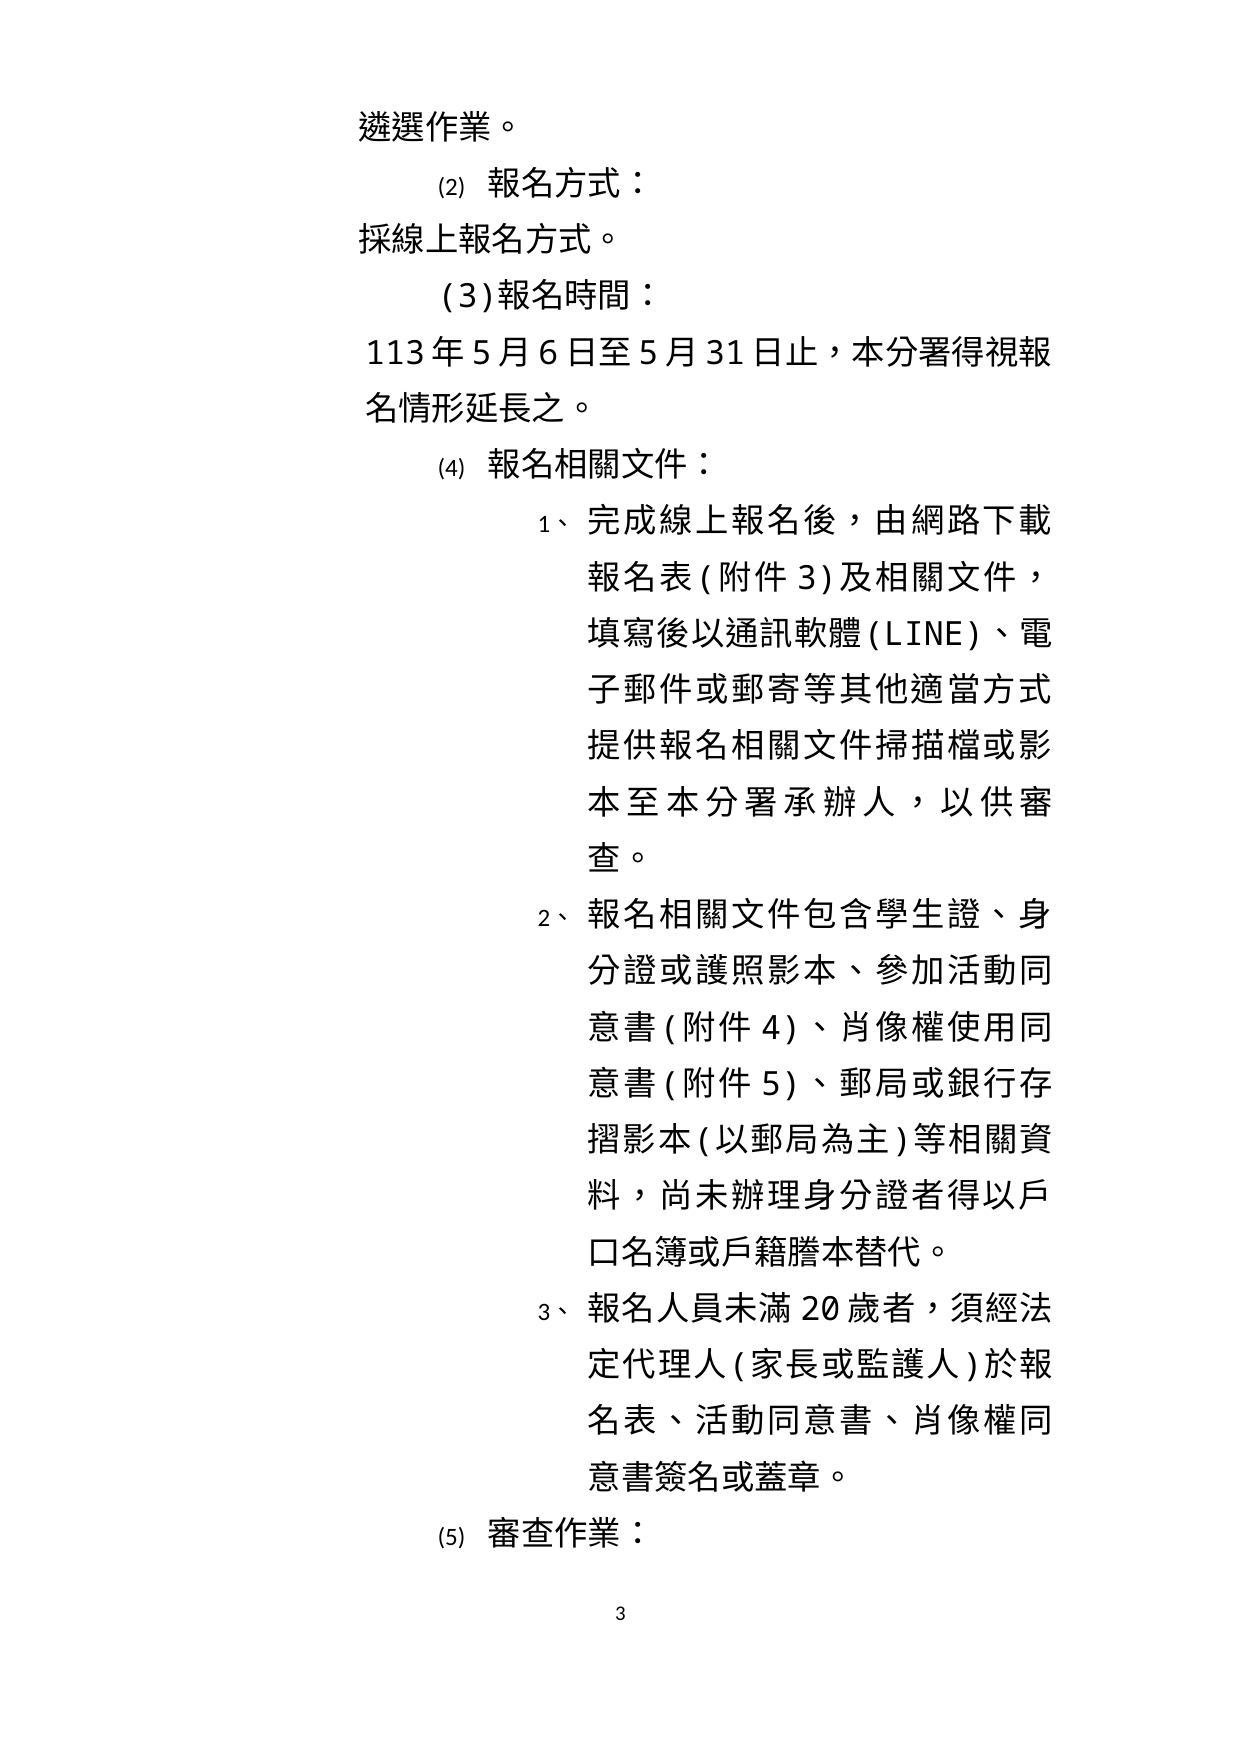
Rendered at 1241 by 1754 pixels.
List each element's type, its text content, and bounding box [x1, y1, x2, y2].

text 113年5月6日至5月31日止，本分署得視報名情形延長之。 [365, 319, 1053, 432]
list 審查作業： [437, 1500, 1053, 1557]
list 完成線上報名後，由網路下載報名表(附件3)及相關文件，填寫後以通訊軟體(LINE)、電子郵件或郵寄等其他適當方式提供報名相關文件掃描檔或影本至本分署承辦人，以供審查。 [537, 488, 1053, 882]
list 報名人員未滿20歲者，須經法定代理人(家長或監護人)於報名表、活動同意書、肖像權同意書簽名或蓋章。 [537, 1275, 1053, 1500]
list 報名方式： [437, 150, 1053, 207]
text 遴選作業。 [358, 94, 1053, 150]
list 報名時間： [437, 263, 1053, 319]
list 報名相關文件包含學生證、身分證或護照影本、參加活動同意書(附件4)、肖像權使用同意書(附件5)、郵局或銀行存摺影本(以郵局為主)等相關資料，尚未辦理身分證者得以戶口名簿或戶籍謄本替代。 [537, 882, 1053, 1275]
text 採線上報名方式。 [358, 207, 1053, 263]
list 報名相關文件： [437, 432, 1053, 488]
